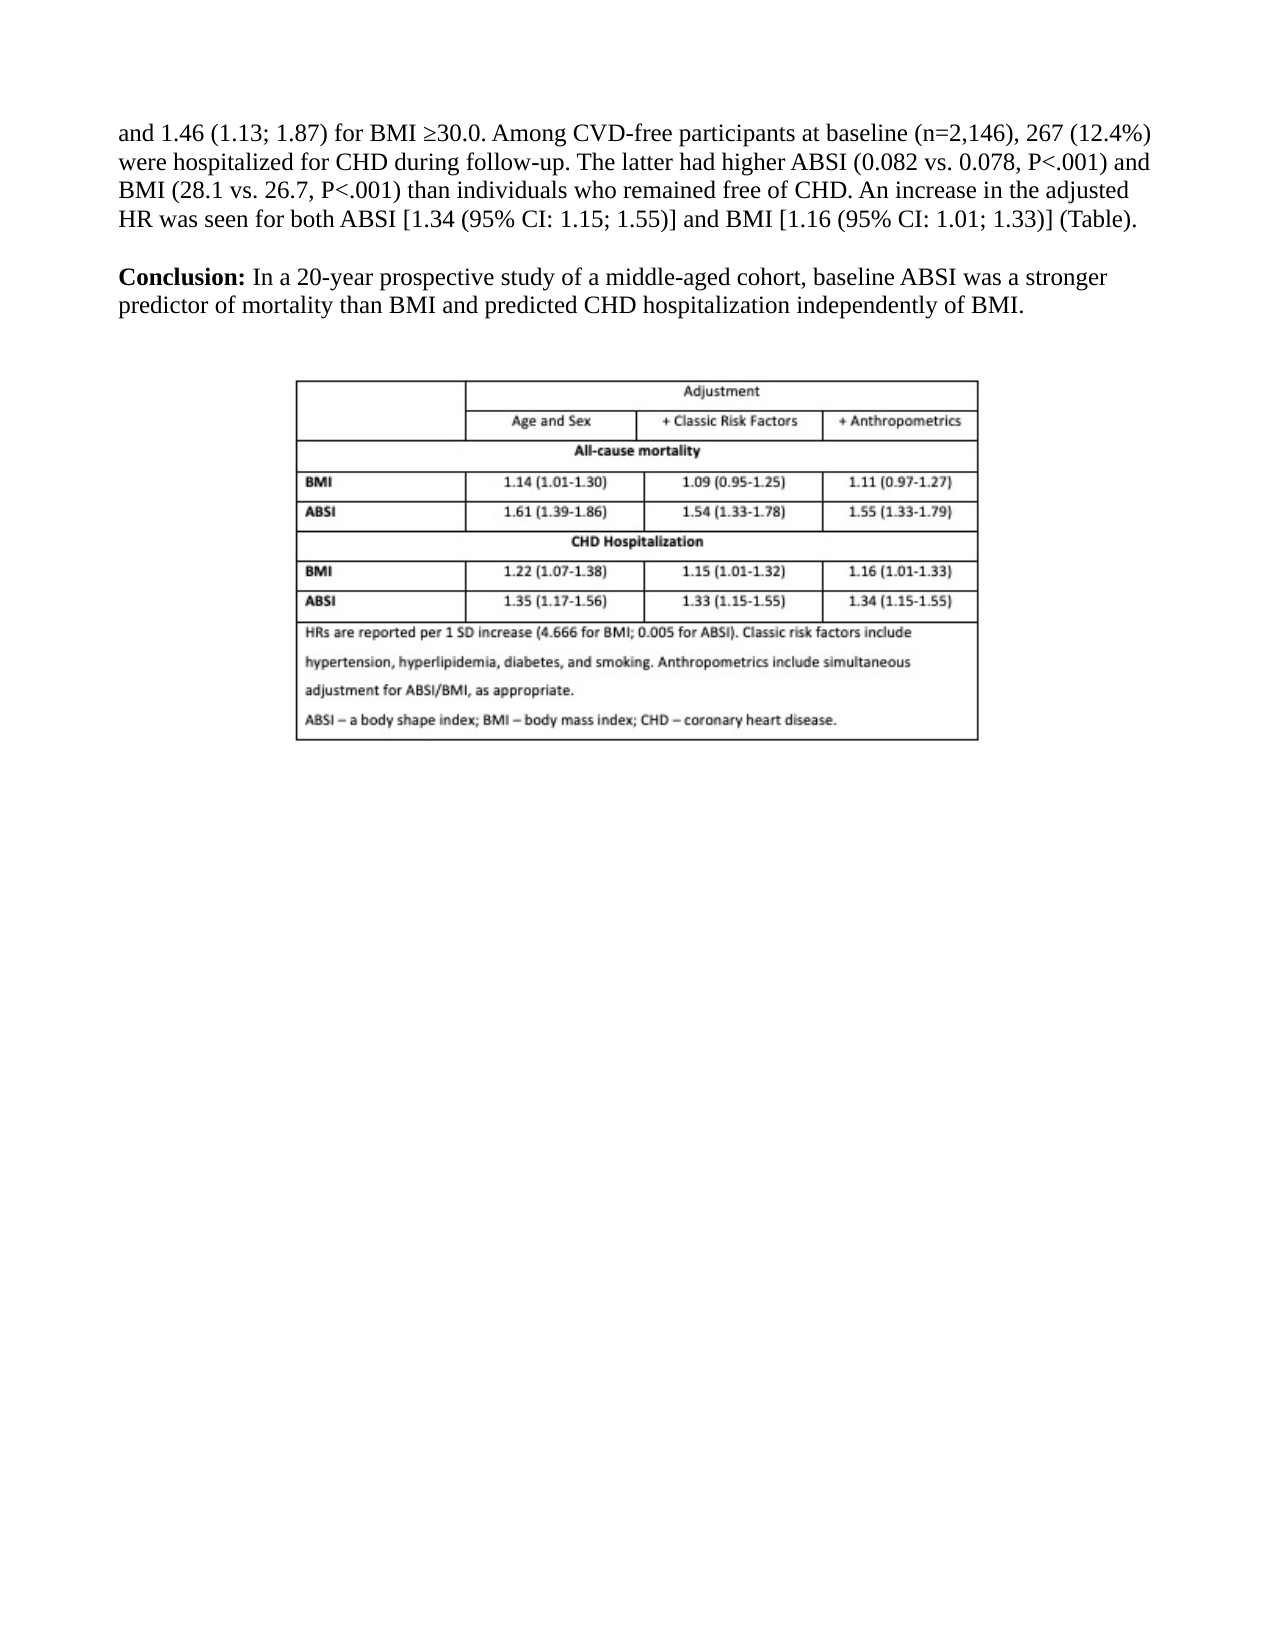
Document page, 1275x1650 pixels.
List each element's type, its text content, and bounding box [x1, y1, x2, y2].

text and 1.46 (1.13; 1.87) for BMI ≥30.0. Among CVD-free participants at baseline (n=2,146), 267 (12.4%) were hospitalized for CHD during follow-up. The latter had higher ABSI (0.082 vs. 0.078, P<.001) and BMI (28.1 vs. 26.7, P<.001) than individuals who remained free of CHD. An increase in the adjusted HR was seen for both ABSI [1.34 (95% CI: 1.15; 1.55)] and BMI [1.16 (95% CI: 1.01; 1.33)] (Table). [118, 118, 1157, 233]
text Conclusion: In a 20-year prospective study of a middle-aged cohort, baseline ABSI was a stronger predictor of mortality than BMI and predicted CHD hospitalization independently of BMI. [118, 262, 1157, 319]
picture [293, 376, 982, 744]
